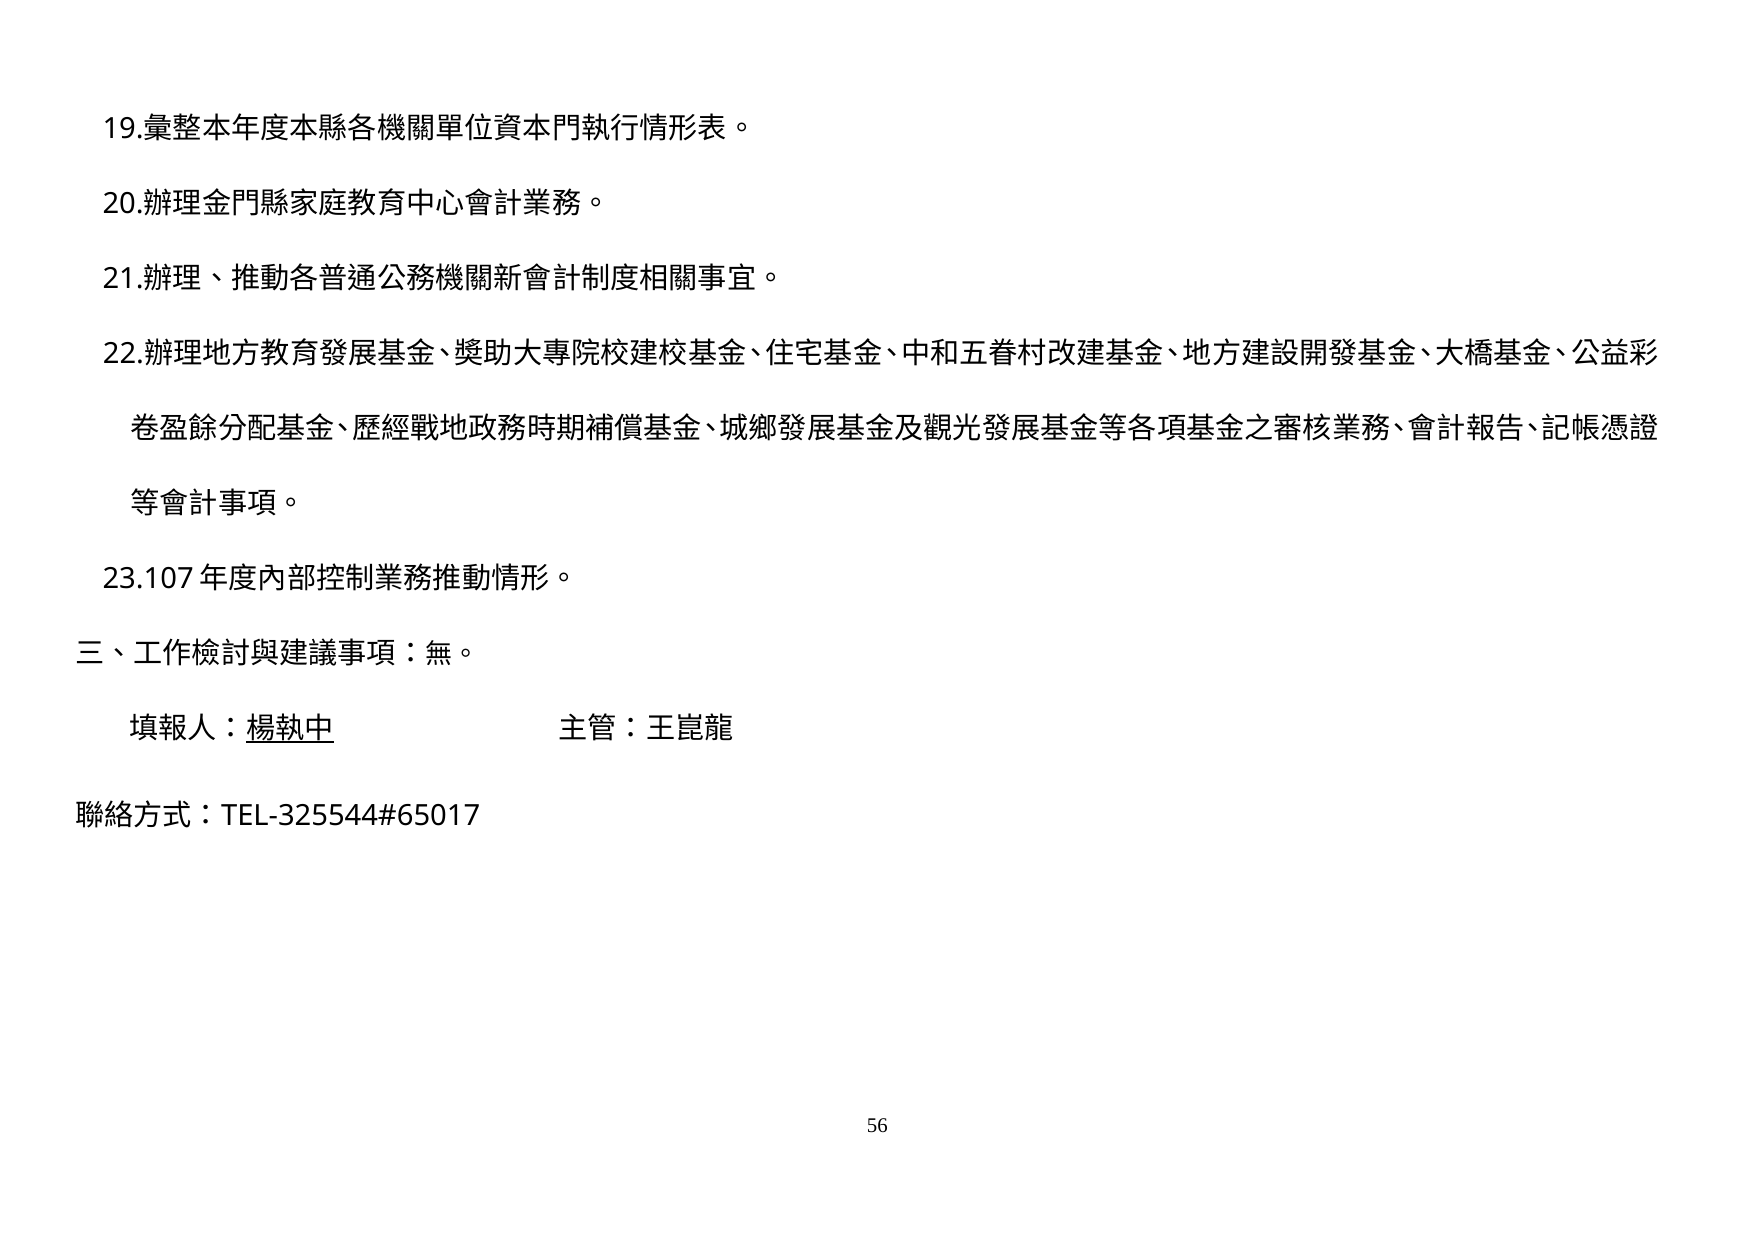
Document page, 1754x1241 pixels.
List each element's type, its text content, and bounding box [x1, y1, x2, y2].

text 22.辦理地方教育發展基金、奬助大專院校建校基金、住宅基金、中和五眷村改建基金、地方建設開發基金、大橋基金、公益彩卷盈餘分配基金、歷經戰地政務時期補償基金、城鄉發展基金及觀光發展基金等各項基金之審核業務、會計報告、記帳憑證等會計事項。 [103, 313, 1658, 538]
text 23.107年度內部控制業務推動情形。 [102, 538, 1658, 613]
text 21.辦理、推動各普通公務機關新會計制度相關事宜。 [102, 238, 1658, 313]
text 20.辦理金門縣家庭教育中心會計業務。 [102, 163, 1658, 238]
text 19.彙整本年度本縣各機關單位資本門執行情形表。 [102, 88, 1658, 163]
text 聯絡方式：TEL-325544#65017 [75, 776, 1679, 851]
text 三、工作檢討與建議事項：無。 [75, 613, 1677, 688]
text 填報人：楊執中 主管：王崑龍 [85, 688, 1679, 763]
